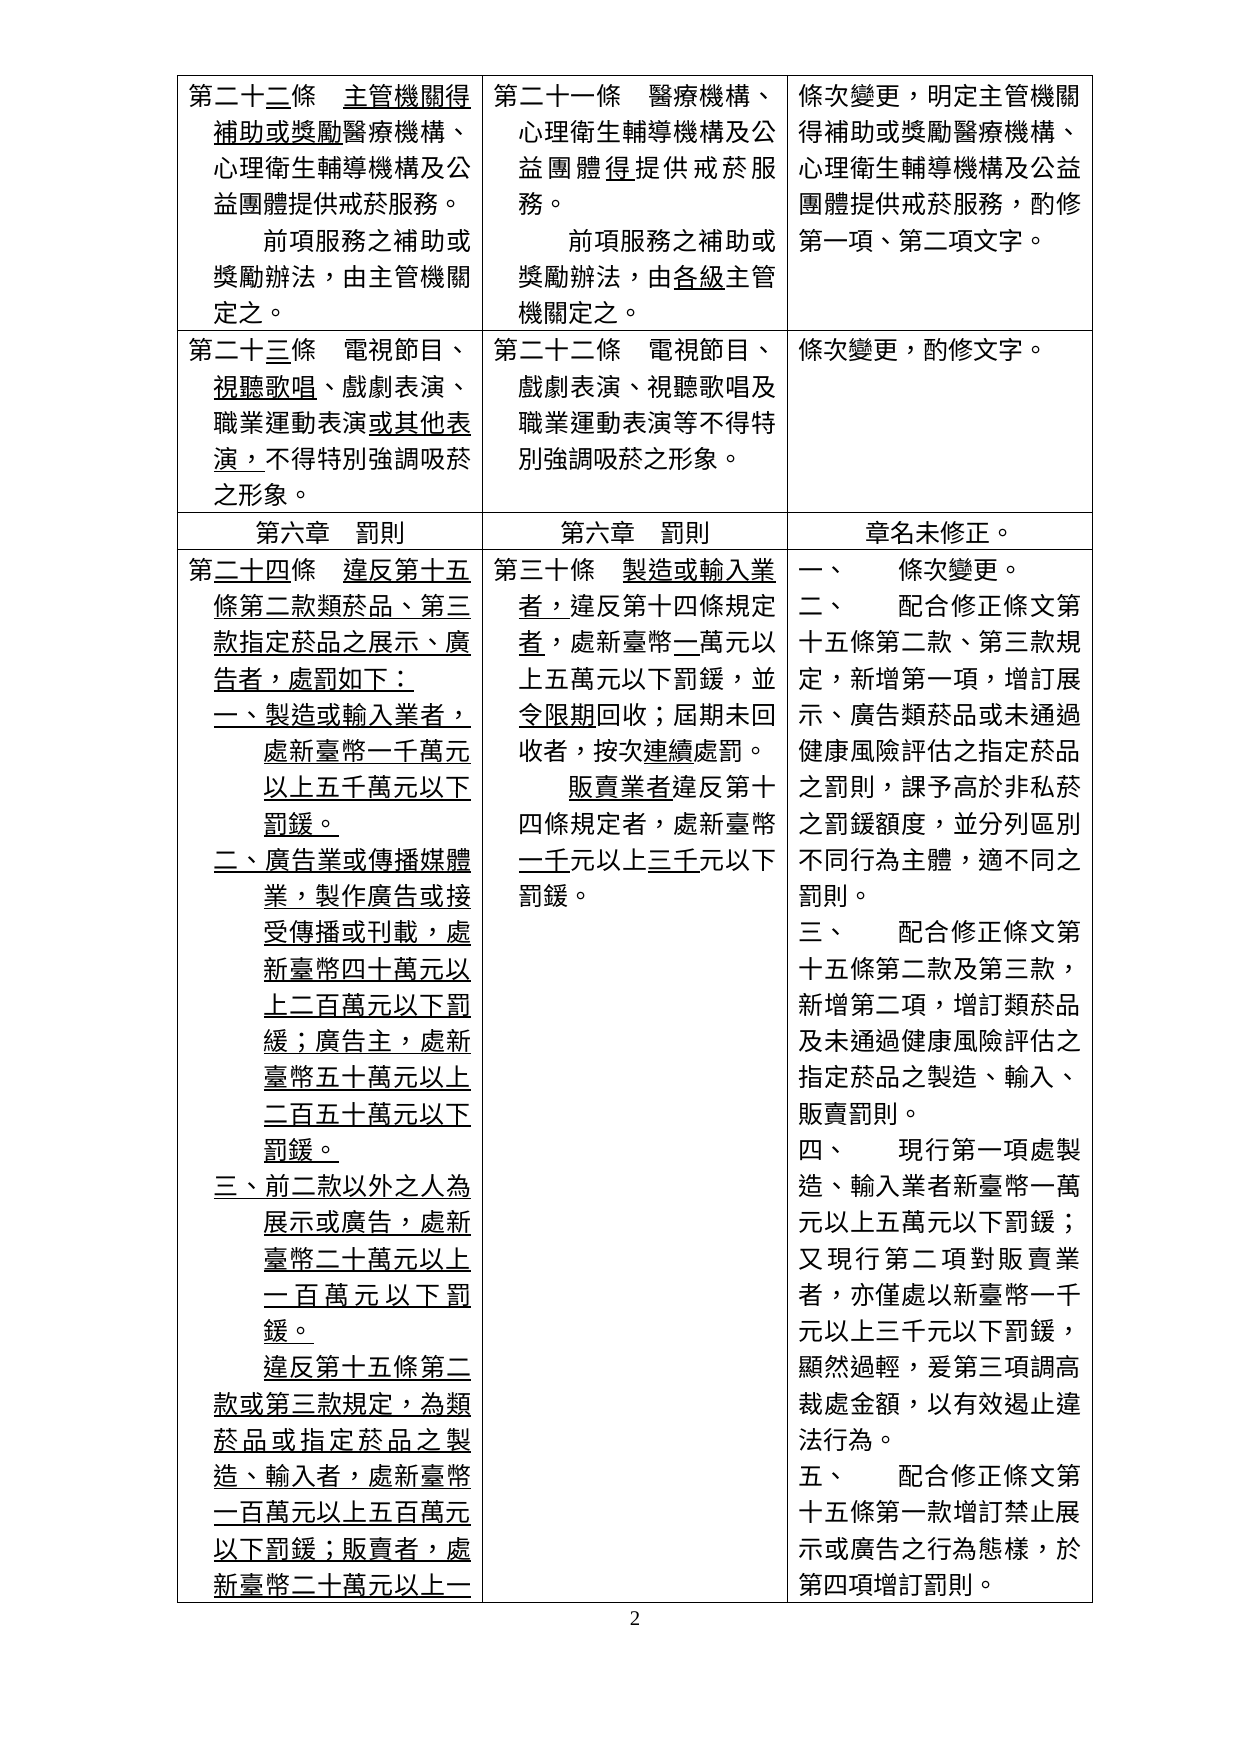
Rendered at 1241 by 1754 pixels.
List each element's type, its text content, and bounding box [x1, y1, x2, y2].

table_cell 第二十四條 違反第十五條第二款類菸品、第三款指定菸品之展示、廣告者，處罰如下： 一、製造或輸入業者，處新臺幣一千萬元以上五千萬元以下罰鍰。 二、廣告業或傳播媒體業，製作廣告或接受傳播或刊載，處新臺幣四十萬元以上二百萬元以下罰緩；廣告主，處新臺幣五十萬元以上二百五十萬元以下罰鍰。 三、前二款以外之人為展示或廣告，處新臺幣二十萬元以上一百萬元以下罰鍰。 違反第十五條第二款或第三款規定，為類菸品或指定菸品之製造、輸入者，處新臺幣一百萬元以上五百萬元以下罰鍰；販賣者，處新臺幣二十萬元以上一 [178, 550, 482, 1602]
table_cell 條次變更，明定主管機關得補助或獎勵醫療機構、心理衛生輔導機構及公益團體提供戒菸服務，酌修第一項、第二項文字。 [788, 76, 1092, 330]
table_cell 第六章 罰則 [483, 513, 787, 549]
table_cell 第三十條 製造或輸入業者，違反第十四條規定者，處新臺幣一萬元以上五萬元以下罰鍰，並令限期回收；屆期未回收者，按次連續處罰。 販賣業者違反第十四條規定者，處新臺幣一千元以上三千元以下罰鍰。 [483, 550, 787, 1602]
table_cell 條次變更，酌修文字。 [788, 331, 1092, 512]
table_cell 章名未修正。 [788, 513, 1092, 549]
table_cell 第六章 罰則 [178, 513, 482, 549]
table_cell 第二十三條 電視節目、視聽歌唱、戲劇表演、職業運動表演或其他表演，不得特別強調吸菸之形象。 [178, 331, 482, 512]
table_cell 第二十二條 主管機關得補助或獎勵醫療機構、心理衛生輔導機構及公益團體提供戒菸服務。 前項服務之補助或獎勵辦法，由主管機關定之。 [178, 76, 482, 330]
table_cell 第二十二條 電視節目、戲劇表演、視聽歌唱及職業運動表演等不得特別強調吸菸之形象。 [483, 331, 787, 512]
table_cell 條次變更。 配合修正條文第十五條第二款、第三款規定，新增第一項，增訂展示、廣告類菸品或未通過健康風險評估之指定菸品之罰則，課予高於非私菸之罰鍰額度，並分列區別不同行為主體，適不同之罰則。 配合修正條文第十五條第二款及第三款，新增第二項，增訂類菸品及未通過健康風險評估之指定菸品之製造、輸入、販賣罰則。 現行第一項處製造、輸入業者新臺幣一萬元以上五萬元以下罰鍰；又現行第二項對販賣業者，亦僅處以新臺幣一千元以上三千元以下罰鍰，顯然過輕，爰第三項調高裁處金額，以有效遏止違法行為。 配合修正條文第十五條第一款增訂禁止展示或廣告之行為態樣，於第四項增訂罰則。 [788, 550, 1092, 1602]
table_cell 第二十一條 醫療機構、心理衛生輔導機構及公益團體得提供戒菸服務。 前項服務之補助或獎勵辦法，由各級主管機關定之。 [483, 76, 787, 330]
